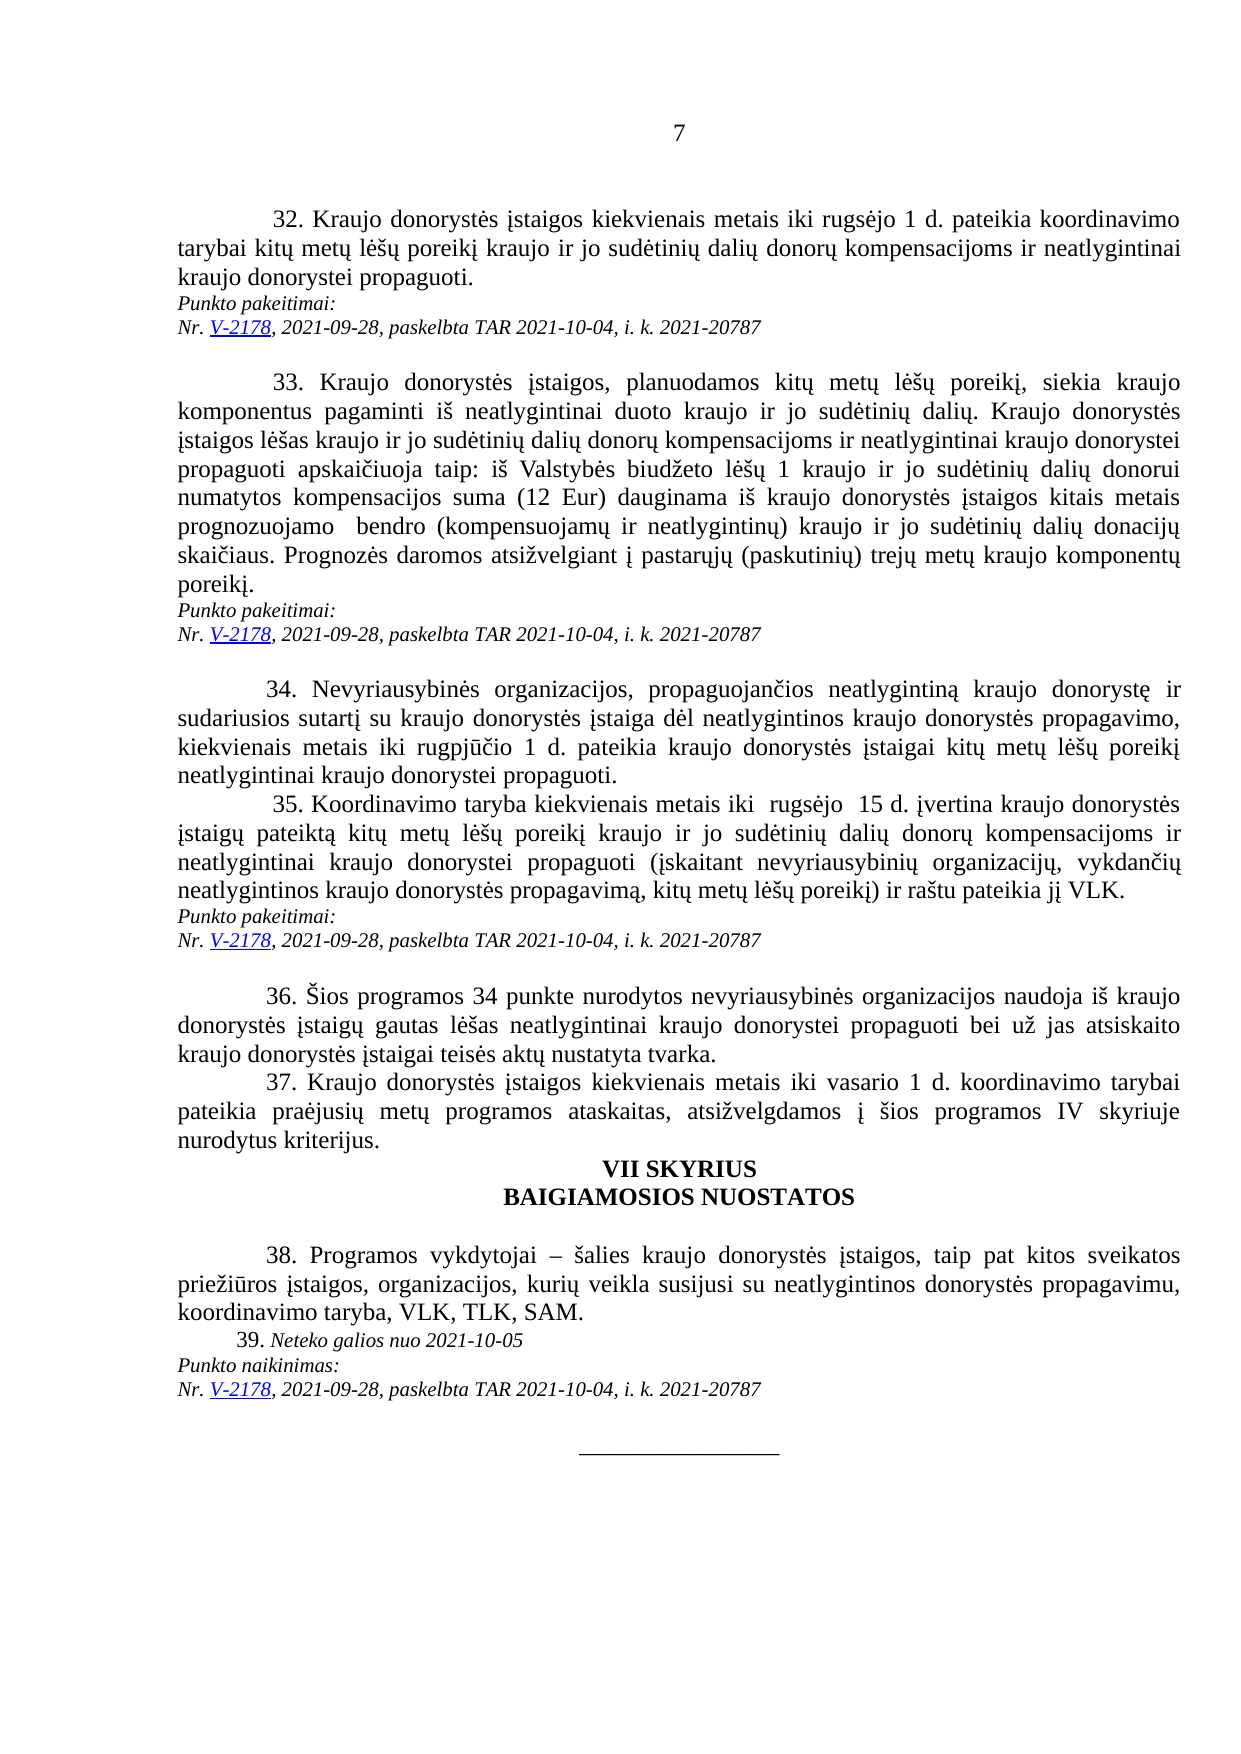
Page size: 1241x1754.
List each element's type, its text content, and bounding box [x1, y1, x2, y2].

text Punkto pakeitimai: [177, 904, 1181, 928]
text Nr. V-2178, 2021-09-28, paskelbta TAR 2021-10-04, i. k. 2021-20787 [177, 622, 1181, 646]
text 33. Kraujo donorystės įstaigos, planuodamos kitų metų lėšų poreikį, siekia kraujo komponentus pagaminti iš neatlygintinai duoto kraujo ir jo sudėtinių dalių. Kraujo donorystės įstaigos lėšas kraujo ir jo sudėtinių dalių donorų kompensacijoms ir neatlygintinai kraujo donorystei propaguoti apskaičiuoja taip: iš Valstybės biudžeto lėšų 1 kraujo ir jo sudėtinių dalių donorui numatytos kompensacijos suma (12 Eur) dauginama iš kraujo donorystės įstaigos kitais metais prognozuojamo bendro (kompensuojamų ir neatlygintinų) kraujo ir jo sudėtinių dalių donacijų skaičiaus. Prognozės daromos atsižvelgiant į pastarųjų (paskutinių) trejų metų kraujo komponentų poreikį. [177, 367, 1181, 597]
text 36. Šios programos 34 punkte nurodytos nevyriausybinės organizacijos naudoja iš kraujo donorystės įstaigų gautas lėšas neatlygintinai kraujo donorystei propaguoti bei už jas atsiskaito kraujo donorystės įstaigai teisės aktų nustatyta tvarka. [177, 981, 1181, 1067]
text BAIGIAMOSIOS NUOSTATOS [177, 1182, 1181, 1211]
text 32. Kraujo donorystės įstaigos kiekvienais metais iki rugsėjo 1 d. pateikia koordinavimo tarybai kitų metų lėšų poreikį kraujo ir jo sudėtinių dalių donorų kompensacijoms ir neatlygintinai kraujo donorystei propaguoti. [177, 204, 1181, 291]
text Punkto pakeitimai: [177, 597, 1181, 622]
text 34. Nevyriausybinės organizacijos, propaguojančios neatlygintiną kraujo donorystę ir sudariusios sutartį su kraujo donorystės įstaiga dėl neatlygintinos kraujo donorystės propagavimo, kiekvienais metais iki rugpjūčio 1 d. pateikia kraujo donorystės įstaigai kitų metų lėšų poreikį neatlygintinai kraujo donorystei propaguoti. [177, 674, 1181, 789]
text 39. Neteko galios nuo 2021-10-05 [177, 1326, 1181, 1353]
text Punkto naikinimas: [177, 1353, 1181, 1377]
text 37. Kraujo donorystės įstaigos kiekvienais metais iki vasario 1 d. koordinavimo tarybai pateikia praėjusių metų programos ataskaitas, atsižvelgdamos į šios programos IV skyriuje nurodytus kriterijus. [177, 1067, 1181, 1154]
text 35. Koordinavimo taryba kiekvienais metais iki rugsėjo 15 d. įvertina kraujo donorystės įstaigų pateiktą kitų metų lėšų poreikį kraujo ir jo sudėtinių dalių donorų kompensacijoms ir neatlygintinai kraujo donorystei propaguoti (įskaitant nevyriausybinių organizacijų, vykdančių neatlygintinos kraujo donorystės propagavimą, kitų metų lėšų poreikį) ir raštu pateikia jį VLK. [177, 789, 1181, 904]
text Nr. V-2178, 2021-09-28, paskelbta TAR 2021-10-04, i. k. 2021-20787 [177, 928, 1181, 952]
text Nr. V-2178, 2021-09-28, paskelbta TAR 2021-10-04, i. k. 2021-20787 [177, 1377, 1181, 1401]
text ________________ [177, 1429, 1181, 1458]
text VII SKYRIUS [177, 1154, 1181, 1182]
text 38. Programos vykdytojai – šalies kraujo donorystės įstaigos, taip pat kitos sveikatos priežiūros įstaigos, organizacijos, kurių veikla susijusi su neatlygintinos donorystės propagavimu, koordinavimo taryba, VLK, TLK, SAM. [177, 1240, 1181, 1326]
text Punkto pakeitimai: [177, 291, 1181, 315]
text Nr. V-2178, 2021-09-28, paskelbta TAR 2021-10-04, i. k. 2021-20787 [177, 315, 1181, 339]
